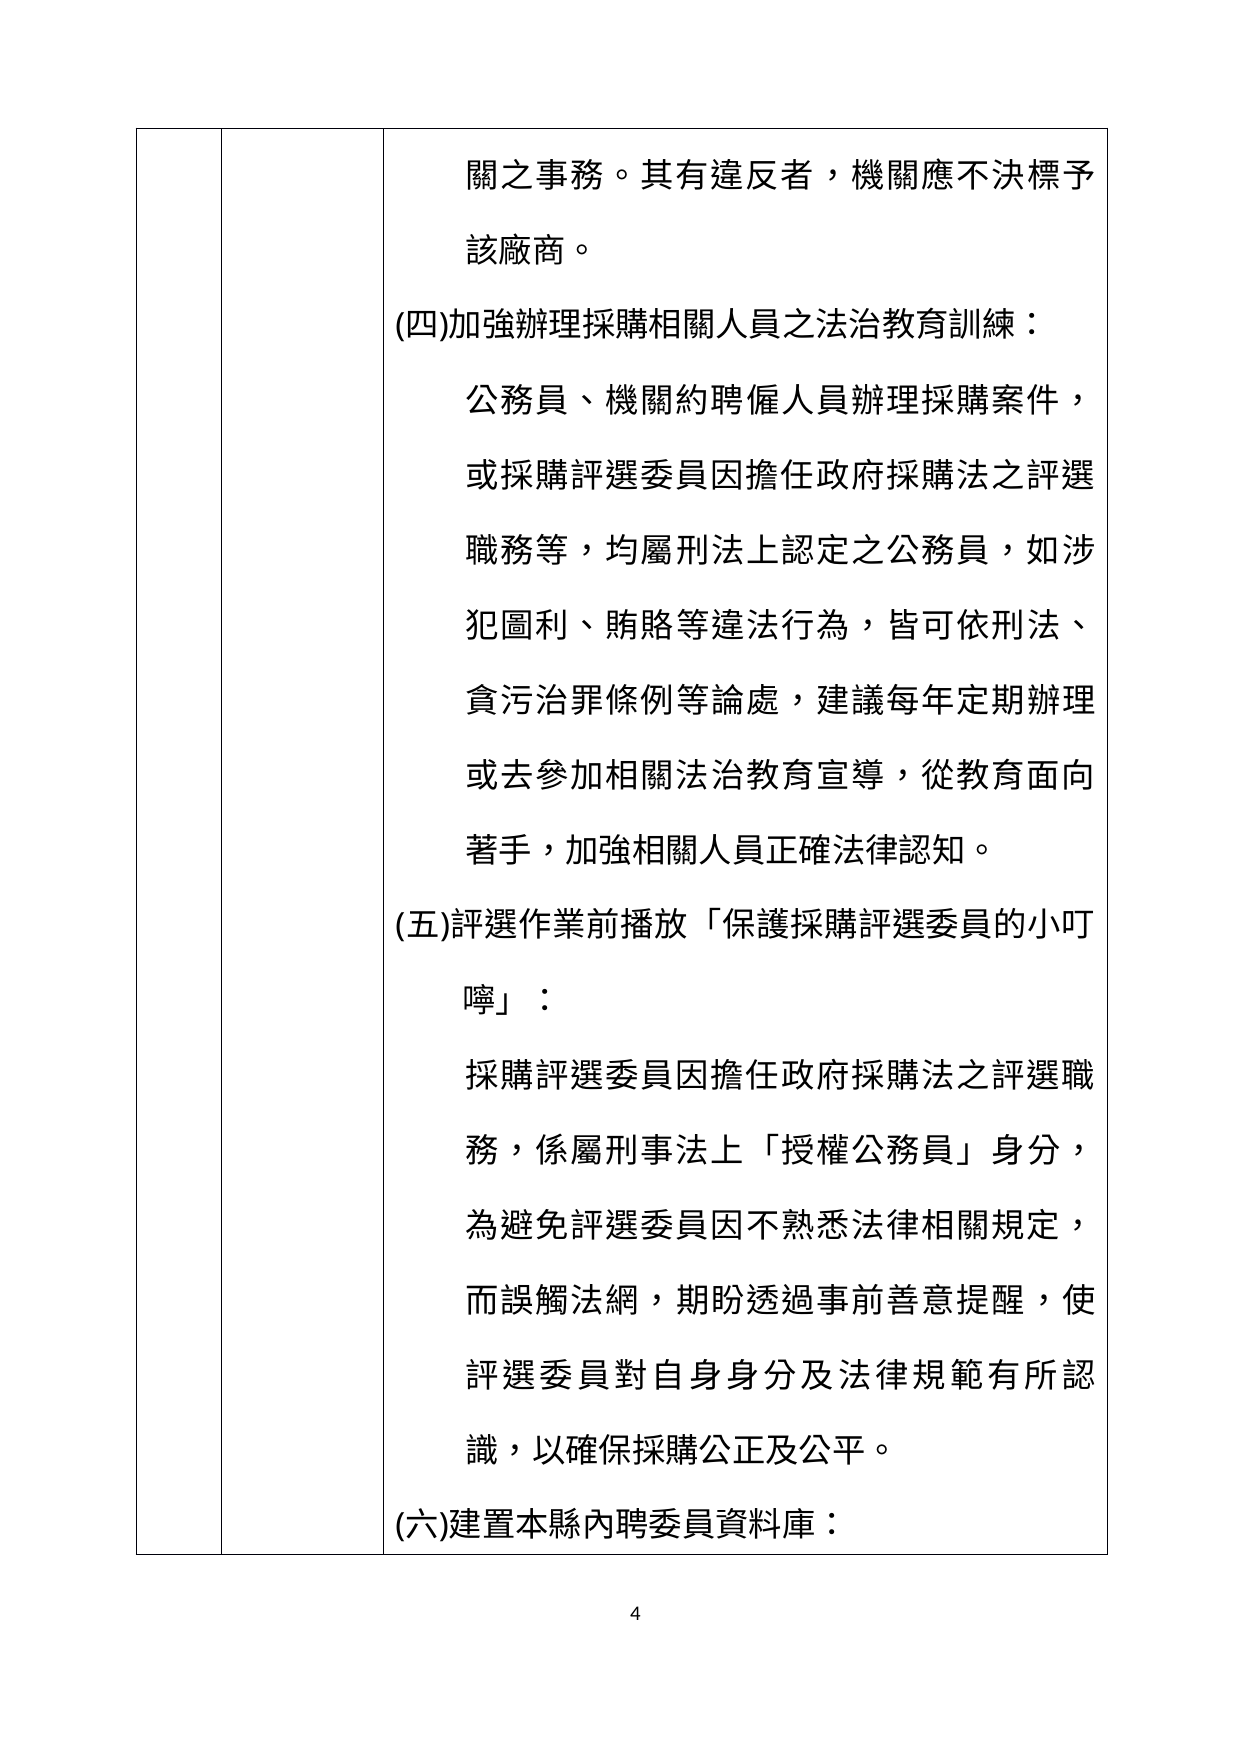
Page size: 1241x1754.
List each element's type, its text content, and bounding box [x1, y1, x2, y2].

table_cell [137, 129, 221, 1554]
table_cell 關之事務。其有違反者，機關應不決標予該廠商。 (四)加強辦理採購相關人員之法治教育訓練： 公務員、機關約聘僱人員辦理採購案件，或採購評選委員因擔任政府採購法之評選職務等，均屬刑法上認定之公務員，如涉犯圖利、賄賂等違法行為，皆可依刑法、貪污治罪條例等論處，建議每年定期辦理或去參加相關法治教育宣導，從教育面向著手，加強相關人員正確法律認知。 (五)評選作業前播放「保護採購評選委員的小叮嚀」： 採購評選委員因擔任政府採購法之評選職務，係屬刑事法上「授權公務員」身分，為避免評選委員因不熟悉法律相關規定，而誤觸法網，期盼透過事前善意提醒，使評選委員對自身身分及法律規範有所認識，以確保採購公正及公平。 (六)建置本縣內聘委員資料庫： [384, 129, 1107, 1554]
table_cell [222, 129, 383, 1554]
